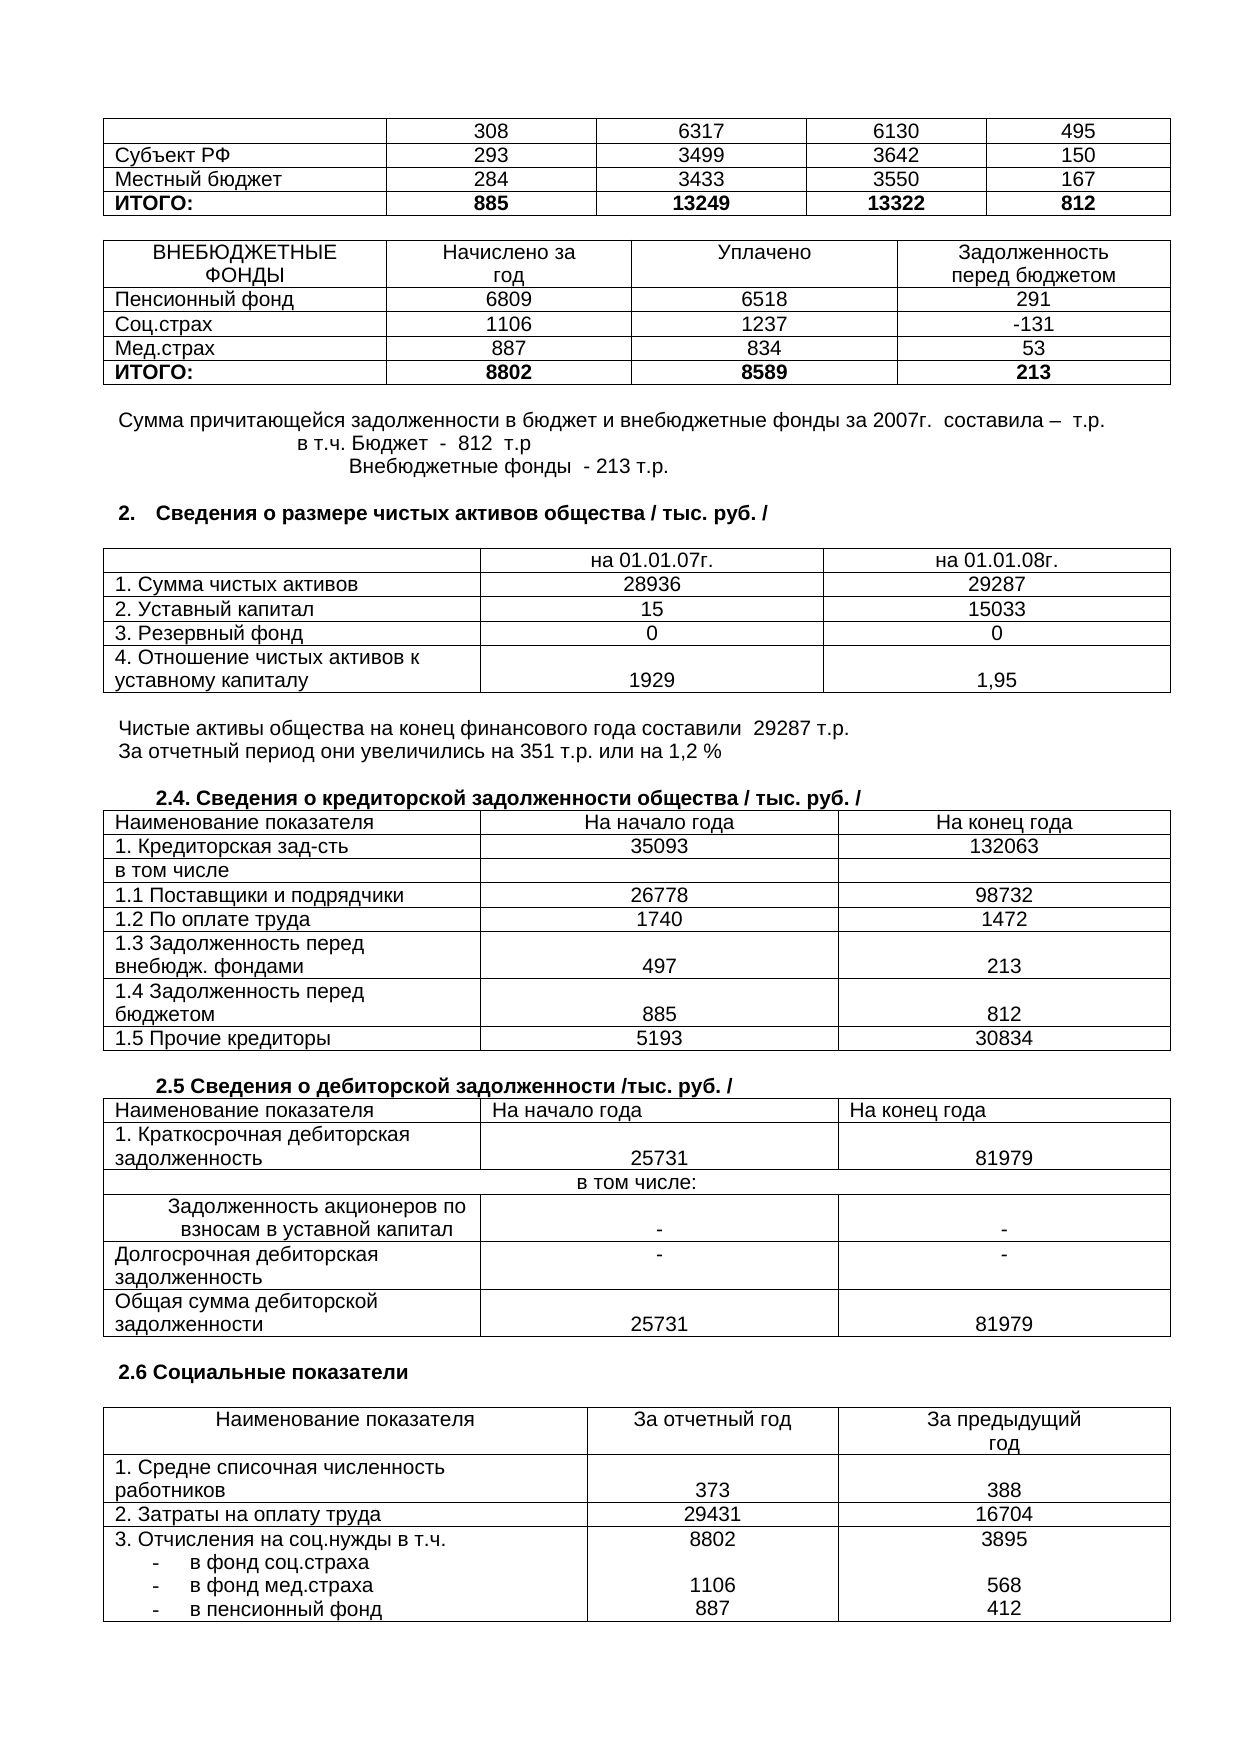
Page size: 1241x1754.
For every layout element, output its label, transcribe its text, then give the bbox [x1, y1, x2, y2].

table_cell 16704 [839, 1503, 1170, 1526]
text За отчетный период они увеличились на 351 т.р. или на 1,2 % [118, 740, 1122, 763]
table_cell 834 [632, 337, 897, 360]
table_cell 8802 1106 887 [588, 1527, 838, 1621]
table_cell 6317 [597, 119, 806, 142]
table_header на 01.01.08г. [824, 549, 1170, 572]
table_cell в том числе: [104, 1170, 1170, 1194]
table_cell 5193 [481, 1027, 838, 1050]
table_cell 1740 [481, 908, 838, 931]
table_header За предыдущий год [839, 1408, 1170, 1454]
table_header На конец года [839, 811, 1170, 834]
table_cell 6130 [807, 119, 986, 142]
table_cell 1. Кредиторская зад-сть [104, 835, 480, 858]
table_cell Субъект РФ [104, 144, 386, 167]
table_cell Местный бюджет [104, 168, 386, 191]
table_cell - [481, 1195, 838, 1241]
table_header [104, 549, 480, 572]
table_cell 30834 [839, 1027, 1170, 1050]
table_cell [839, 859, 1170, 882]
table_cell - [839, 1195, 1170, 1241]
table_cell 25731 [481, 1290, 838, 1336]
table_cell 293 [387, 144, 596, 167]
table_cell 3. Отчисления на соц.нужды в т.ч. в фонд соц.страха в фонд мед.страха в пенсионный фонд [104, 1527, 587, 1621]
table_cell 35093 [481, 835, 838, 858]
table_cell 1. Сумма чистых активов [104, 573, 480, 596]
table_cell 495 [987, 119, 1170, 142]
table_cell 29431 [588, 1503, 838, 1526]
table_header Наименование показателя [104, 1099, 480, 1122]
table_header На начало года [481, 1099, 838, 1122]
table_cell 3433 [597, 168, 806, 191]
table_cell 1.2 По оплате труда [104, 908, 480, 931]
table_cell 497 [481, 932, 838, 978]
table_cell - [481, 1242, 838, 1289]
table_cell 6518 [632, 288, 897, 311]
table_cell 53 [898, 337, 1170, 360]
text в т.ч. Бюджет - 812 т.р [118, 432, 1122, 455]
table_cell 3499 [597, 144, 806, 167]
table_cell 167 [987, 168, 1170, 191]
table_cell 3895 568 412 [839, 1527, 1170, 1621]
table_cell Долгосрочная дебиторская задолженность [104, 1242, 480, 1289]
table_cell 213 [898, 361, 1170, 384]
table_cell 1106 [387, 312, 631, 336]
table_cell 98732 [839, 883, 1170, 907]
table_cell 308 [387, 119, 596, 142]
table_header Наименование показателя [104, 1408, 587, 1454]
table_cell Мед.страх [104, 337, 386, 360]
table_cell Задолженность акционеров по взносам в уставной капитал [104, 1195, 480, 1241]
table_cell 81979 [839, 1123, 1170, 1169]
table_cell 25731 [481, 1123, 838, 1169]
table_cell [481, 859, 838, 882]
table_cell 4. Отношение чистых активов к уставному капиталу [104, 646, 480, 692]
table_header На начало года [481, 811, 838, 834]
table_header Наименование показателя [104, 811, 480, 834]
list 2.4. Сведения о кредиторской задолженности общества / тыс. руб. / [118, 786, 1122, 809]
table_cell ИТОГО: [104, 361, 386, 384]
table_cell 2. Затраты на оплату труда [104, 1503, 587, 1526]
table_cell 388 [839, 1455, 1170, 1502]
table_cell 81979 [839, 1290, 1170, 1336]
table_cell 1.3 Задолженность перед внебюдж. фондами [104, 932, 480, 978]
table_cell 8802 [387, 361, 631, 384]
table_cell 1929 [481, 646, 823, 692]
table_header Задолженность перед бюджетом [898, 241, 1170, 287]
text Сумма причитающейся задолженности в бюджет и внебюджетные фонды за 2007г. составила – т.р. [118, 408, 1122, 432]
table_cell 15033 [824, 597, 1170, 621]
table_cell 885 [481, 979, 838, 1026]
table_cell 213 [839, 932, 1170, 978]
table_cell 0 [824, 622, 1170, 645]
table_cell 150 [987, 144, 1170, 167]
table_cell 1.5 Прочие кредиторы [104, 1027, 480, 1050]
table_cell 6809 [387, 288, 631, 311]
text Внебюджетные фонды - 213 т.р. [118, 455, 1122, 478]
table_cell 1. Краткосрочная дебиторская задолженность [104, 1123, 480, 1169]
list 2.5 Сведения о дебиторской задолженности /тыс. руб. / [118, 1074, 1122, 1098]
table_cell 1. Средне списочная численность работников [104, 1455, 587, 1502]
table_cell 28936 [481, 573, 823, 596]
table_cell ИТОГО: [104, 192, 386, 215]
table_cell 2. Уставный капитал [104, 597, 480, 621]
table_header на 01.01.07г. [481, 549, 823, 572]
table_cell 13249 [597, 192, 806, 215]
table_cell 887 [387, 337, 631, 360]
table_cell Соц.страх [104, 312, 386, 336]
table_cell 29287 [824, 573, 1170, 596]
table_cell 291 [898, 288, 1170, 311]
table_cell 3550 [807, 168, 986, 191]
table_cell 1.1 Поставщики и подрядчики [104, 883, 480, 907]
table_cell - [839, 1242, 1170, 1289]
table_cell 812 [839, 979, 1170, 1026]
table_cell 1472 [839, 908, 1170, 931]
table_header Уплачено [632, 241, 897, 287]
table_cell 812 [987, 192, 1170, 215]
table_cell 26778 [481, 883, 838, 907]
table_cell Пенсионный фонд [104, 288, 386, 311]
table_cell 885 [387, 192, 596, 215]
table_cell -131 [898, 312, 1170, 336]
table_cell 373 [588, 1455, 838, 1502]
table_cell Общая сумма дебиторской задолженности [104, 1290, 480, 1336]
table_header ВНЕБЮДЖЕТНЫЕ ФОНДЫ [104, 241, 386, 287]
table_cell 1237 [632, 312, 897, 336]
table_cell 15 [481, 597, 823, 621]
table_cell [104, 119, 386, 142]
table_header Начислено за год [387, 241, 631, 287]
table_header На конец года [839, 1099, 1170, 1122]
table_header За отчетный год [588, 1408, 838, 1454]
table_cell 1.4 Задолженность перед бюджетом [104, 979, 480, 1026]
table_cell 13322 [807, 192, 986, 215]
table_cell 132063 [839, 835, 1170, 858]
table_cell 0 [481, 622, 823, 645]
table_cell 1,95 [824, 646, 1170, 692]
table_cell 3642 [807, 144, 986, 167]
table_cell 8589 [632, 361, 897, 384]
text 2.6 Социальные показатели [118, 1360, 1122, 1384]
list Сведения о размере чистых активов общества / тыс. руб. / [118, 501, 1122, 524]
table_cell 3. Резервный фонд [104, 622, 480, 645]
text Чистые активы общества на конец финансового года составили 29287 т.р. [118, 717, 1122, 740]
table_cell 284 [387, 168, 596, 191]
table_cell в том числе [104, 859, 480, 882]
